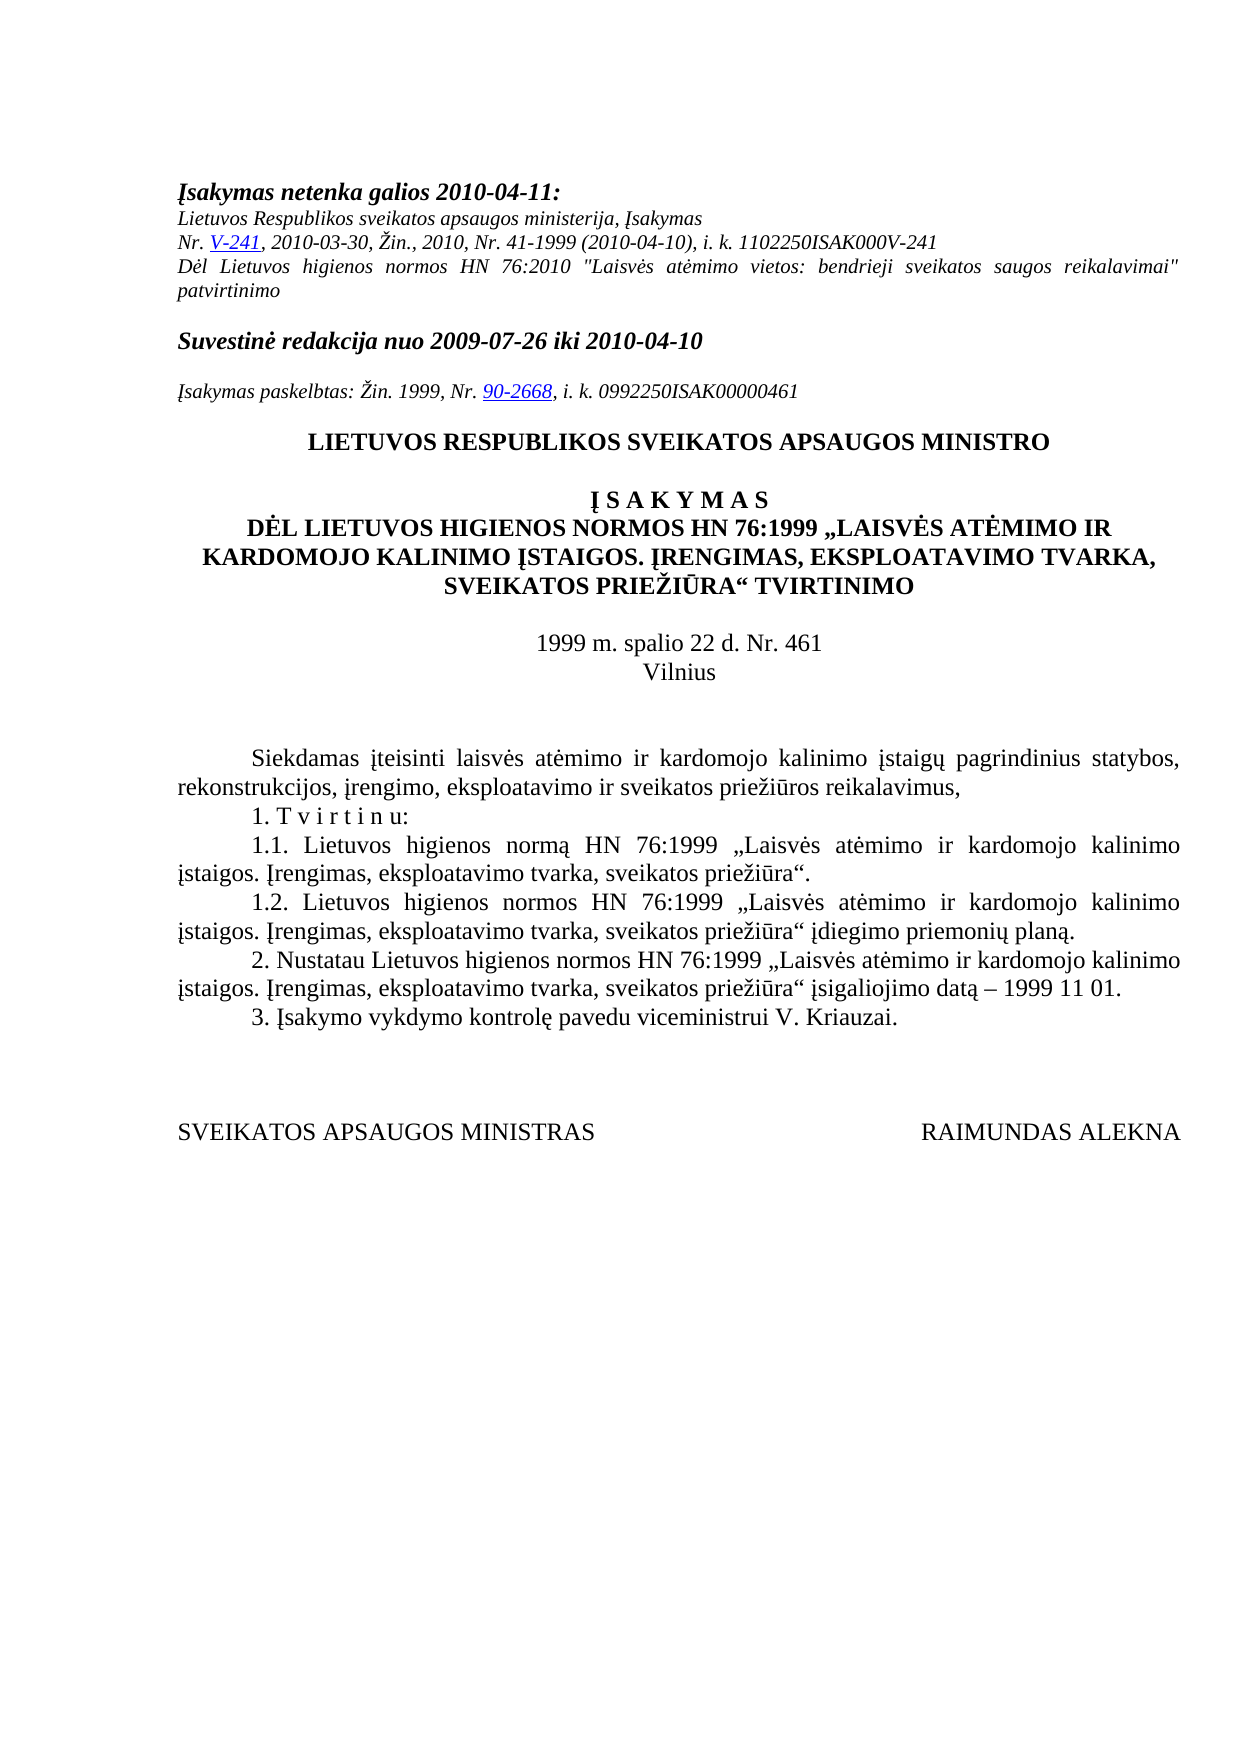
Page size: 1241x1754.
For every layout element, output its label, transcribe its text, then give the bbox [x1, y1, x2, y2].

text Lietuvos Respublikos sveikatos apsaugos ministerija, Įsakymas [177, 206, 1181, 230]
text Dėl Lietuvos higienos normos HN 76:2010 "Laisvės atėmimo vietos: bendrieji sveikatos saugos reikalavimai" patvirtinimo [177, 254, 1181, 302]
text 3. Įsakymo vykdymo kontrolę pavedu viceministrui V. Kriauzai. [177, 1002, 1181, 1031]
text Nr. V-241, 2010-03-30, Žin., 2010, Nr. 41-1999 (2010-04-10), i. k. 1102250ISAK000V-241 [177, 230, 1181, 254]
text 1.2. Lietuvos higienos normos HN 76:1999 „Laisvės atėmimo ir kardomojo kalinimo įstaigos. Įrengimas, eksploatavimo tvarka, sveikatos priežiūra“ įdiegimo priemonių planą. [177, 887, 1181, 945]
text LIETUVOS RESPUBLIKOS SVEIKATOS APSAUGOS MINISTRO [177, 427, 1181, 456]
text Į S A K Y M A S [177, 485, 1181, 513]
text Vilnius [177, 657, 1181, 686]
text Įsakymas paskelbtas: Žin. 1999, Nr. 90-2668, i. k. 0992250ISAK00000461 [177, 379, 1181, 403]
text DĖL LIETUVOS HIGIENOS NORMOS HN 76:1999 „LAISVĖS ATĖMIMO IR KARDOMOJO KALINIMO ĮSTAIGOS. ĮRENGIMAS, EKSPLOATAVIMO TVARKA, SVEIKATOS PRIEŽIŪRA“ TVIRTINIMO [177, 513, 1181, 600]
text 1.1. Lietuvos higienos normą HN 76:1999 „Laisvės atėmimo ir kardomojo kalinimo įstaigos. Įrengimas, eksploatavimo tvarka, sveikatos priežiūra“. [177, 830, 1181, 887]
text Siekdamas įteisinti laisvės atėmimo ir kardomojo kalinimo įstaigų pagrindinius statybos, rekonstrukcijos, įrengimo, eksploatavimo ir sveikatos priežiūros reikalavimus, [177, 743, 1181, 801]
text SVEIKATOS APSAUGOS MINISTRAS RAIMUNDAS ALEKNA [177, 1117, 1181, 1146]
text Suvestinė redakcija nuo 2009-07-26 iki 2010-04-10 [177, 326, 1181, 355]
text 1999 m. spalio 22 d. Nr. 461 [177, 628, 1181, 657]
text Įsakymas netenka galios 2010-04-11: [177, 177, 1181, 206]
text 2. Nustatau Lietuvos higienos normos HN 76:1999 „Laisvės atėmimo ir kardomojo kalinimo įstaigos. Įrengimas, eksploatavimo tvarka, sveikatos priežiūra“ įsigaliojimo datą – 1999 11 01. [177, 945, 1181, 1002]
text 1. Tvirtinu: [177, 801, 1181, 830]
